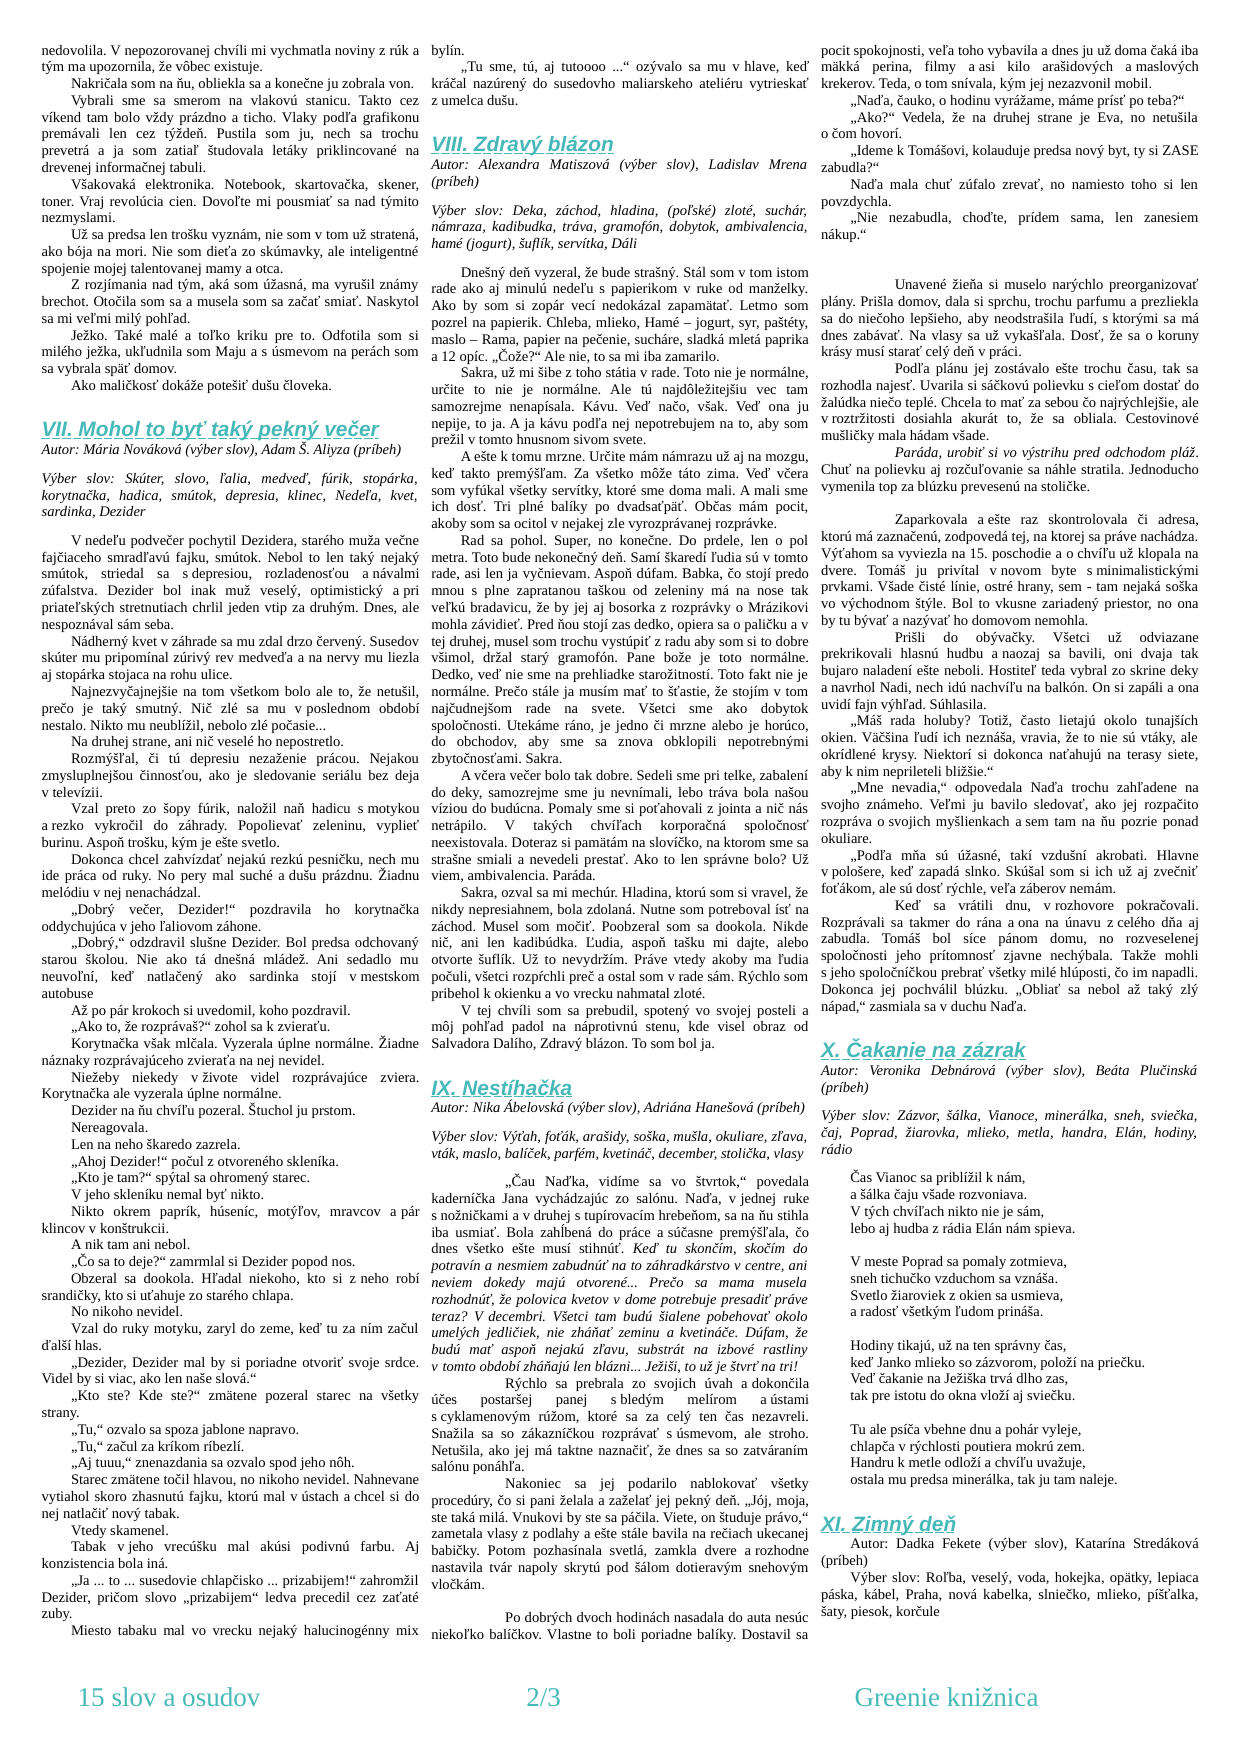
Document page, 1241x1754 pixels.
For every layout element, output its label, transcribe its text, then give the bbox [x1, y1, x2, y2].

text Ako maličkosť dokáže potešiť dušu človeka. [41, 377, 419, 393]
text Už sa predsa len trošku vyznám, nie som v tom už stratená, ako bója na mori. Nie som dieťa zo skúmavky, ale inteligentné spojenie mojej talentovanej mamy a otca. [41, 226, 419, 276]
text Výber slov: Zázvor, šálka, Vianoce, minerálka, sneh, sviečka, čaj, Poprad, žiarovka, mlieko, metla, handra, Elán, hodiny, rádio [821, 1107, 1199, 1157]
text Z rozjímania nad tým, aká som úžasná, ma vyrušil známy brechot. Otočila som sa a musela som sa začať smiať. Naskytol sa mi veľmi milý pohľad. [41, 276, 419, 326]
text Korytnačka však mlčala. Vyzerala úplne normálne. Žiadne náznaky rozprávajúceho zvieraťa na nej nevidel. [41, 1035, 419, 1068]
text Dokonca chcel zahvízdať nejakú rezkú pesničku, nech mu ide práca od ruky. No pery mal suché a dušu prázdnu. Žiadnu melódiu v nej nenachádzal. [41, 850, 419, 901]
text Ježko. Také malé a toľko kriku pre to. Odfotila som si milého ježka, ukľudnila som Maju a s úsmevom na perách som sa vybrala späť domov. [41, 326, 419, 377]
text Vzal preto zo šopy fúrik, naložil naň hadicu s motykou a rezko vykročil do záhrady. Popolievať zeleninu, vyplieť burinu. Aspoň trošku, kým je ešte svetlo. [41, 800, 419, 850]
text Výber slov: Roľba, veselý, voda, hokejka, opätky, lepiaca páska, kábel, Praha, nová kabelka, slniečko, mlieko, píšťalka, šaty, piesok, korčule [821, 1569, 1199, 1619]
text bylín. [431, 41, 809, 58]
text Unavené žieňa si muselo narýchlo preorganizovať plány. Prišla domov, dala si sprchu, trochu parfumu a prezliekla sa do niečoho lepšieho, aby neodstrašila ľudí, s ktorými sa má dnes zabávať. Na vlasy sa už vykašľala. Dosť, že sa o koruny krásy musí starať celý deň v práci. [821, 276, 1199, 360]
text „Ahoj Dezider!“ počul z otvoreného skleníka. [41, 1152, 419, 1169]
text Autor: Alexandra Matiszová (výber slov), Ladislav Mrena (príbeh) [431, 156, 809, 189]
text „Dobrý,“ odzdravil slušne Dezider. Bol predsa odchovaný starou školou. Nie ako tá dnešná mládež. Ani sedadlo mu neuvoľní, keď natlačený ako sardinka stojí v mestskom autobuse [41, 934, 419, 1001]
text A včera večer bolo tak dobre. Sedeli sme pri telke, zabalení do deky, samozrejme sme ju nevnímali, lebo tráva bola našou víziou do budúcna. Pomaly sme si poťahovali z jointa a nič nás netrápilo. V takých chvíľach korporačná spoločnosť neexistovala. Doteraz si pamätám na slovíčko, na ktorom sme sa strašne smiali a nevedeli prestať. Ako to len správne bolo? Už viem, ambivalencia. Paráda. [431, 767, 809, 884]
text Rad sa pohol. Super, no konečne. Do prdele, len o pol metra. Toto bude nekonečný deň. Samí škaredí ľudia sú v tomto rade, asi len ja vyčnievam. Aspoň dúfam. Babka, čo stojí predo mnou s plne zapratanou taškou od zeleniny má na nose tak veľkú bradavicu, že by jej aj bosorka z rozprávky o Mrázikovi mohla závidieť. Pred ňou stojí zas dedko, opiera sa o paličku a v tej druhej, musel som trochu vystúpiť z radu aby som si to dobre všimol, držal starý gramofón. Pane bože je toto normálne. Dedko, veď nie sme na prehliadke starožitností. Toto fakt nie je normálne. Prečo stále ja musím mať to šťastie, že stojím v tom najčudnejšom rade na svete. Všetci sme ako dobytok spoločnosti. Utekáme ráno, je jedno či mrzne alebo je horúco, do obchodov, aby sme sa znova obklopili nepotrebnými zbytočnosťami. Sakra. [431, 532, 809, 767]
text No nikoho nevidel. [41, 1303, 419, 1320]
text „Mne nevadia,“ odpovedala Naďa trochu zahľadene na svojho známeho. Veľmi ju bavilo sledovať, ako jej rozpačito rozpráva o svojich myšlienkach a sem tam na ňu pozrie ponad okuliare. [821, 779, 1199, 846]
text sneh tichučko vzduchom sa vznáša. [821, 1270, 1199, 1286]
text Vzal do ruky motyku, zaryl do zeme, keď tu za ním začul ďalší hlas. [41, 1320, 419, 1353]
text „Ako to, že rozprávaš?“ zohol sa k zvieraťu. [41, 1018, 419, 1035]
text Čas Vianoc sa priblížil k nám, [821, 1169, 1199, 1186]
text Autor: Nika Ábelovská (výber slov), Adriána Hanešová (príbeh) [431, 1099, 809, 1116]
text Podľa plánu jej zostávalo ešte trochu času, tak sa rozhodla najesť. Uvarila si sáčkovú polievku s cieľom dostať do žalúdka niečo teplé. Chcela to mať za sebou čo najrýchlejšie, ale v roztržitosti dosiahla akurát to, že sa obliala. Cestovinové mušličky mala hádam všade. [821, 360, 1199, 444]
text Výber slov: Skúter, slovo, ľalia, medveď, fúrik, stopárka, korytnačka, hadica, smútok, depresia, klinec, Nedeľa, kvet, sardinka, Dezider [41, 470, 419, 520]
subtitle X. Čakanie na zázrak [821, 1038, 1199, 1062]
text A ešte k tomu mrzne. Určite mám námrazu už aj na mozgu, keď takto premýšľam. Za všetko môže táto zima. Veď včera som vyfúkal všetky servítky, ktoré sme doma mali. A mali sme ich dosť. Tri plné balíky po dvadsaťpäť. Občas mám pocit, akoby som sa ocitol v nejakej zle vyrozprávanej rozprávke. [431, 448, 809, 532]
text „Nie nezabudla, choďte, prídem sama, len zanesiem nákup.“ [821, 209, 1199, 243]
text Nádherný kvet v záhrade sa mu zdal drzo červený. Susedov skúter mu pripomínal zúrivý rev medveďa a na nervy mu liezla aj stopárka stojaca na rohu ulice. [41, 632, 419, 683]
text „Kto je tam?“ spýtal sa ohromený starec. [41, 1169, 419, 1186]
text „Dobrý večer, Dezider!“ pozdravila ho korytnačka oddychujúca v jeho ľaliovom záhone. [41, 901, 419, 934]
text a radosť všetkým ľudom prináša. [821, 1303, 1199, 1320]
text Autor: Dadka Fekete (výber slov), Katarína Stredáková (príbeh) [821, 1535, 1199, 1569]
text Po dobrých dvoch hodinách nasadala do auta nesúc niekoľko balíčkov. Vlastne to boli poriadne balíky. Dostavil sa [431, 1609, 809, 1643]
text V meste Poprad sa pomaly zotmieva, [821, 1253, 1199, 1270]
text Vtedy skamenel. [41, 1521, 419, 1538]
subtitle XI. Zimný deň [821, 1511, 1199, 1535]
text Handru k metle odloží a chvíľu uvažuje, [821, 1454, 1199, 1471]
text „Ideme k Tomášovi, kolauduje predsa nový byt, ty si ZASE zabudla?“ [821, 142, 1199, 176]
text Tabak v jeho vrecúšku mal akúsi podivnú farbu. Aj konzistencia bola iná. [41, 1538, 419, 1572]
subtitle IX. Nestíhačka [431, 1075, 809, 1099]
text „Čau Naďka, vidíme sa vo štvrtok,“ povedala kaderníčka Jana vychádzajúc zo salónu. Naďa, v jednej ruke s nožničkami a v druhej s tupírovacím hrebeňom, sa na ňu stihla iba usmiať. Bola zahĺbená do práce a súčasne premýšľala, čo dnes všetko ešte musí stihnúť. Keď tu skončím, skočím do potravín a nesmiem zabudnúť na to záhradkárstvo v centre, ani neviem dokedy majú otvorené... Prečo sa mama musela rozhodnúť, že polovica kvetov v dome potrebuje presadiť práve teraz? V decembri. Všetci tam budú šialene pobehovať okolo umelých jedličiek, nie zháňať zeminu a kvetináče. Dúfam, že budú mať aspoň nejakú zľavu, substrát na izbové rastliny v tomto období zháňajú len blázni... Ježiši, to už je štvrť na tri! [431, 1173, 809, 1374]
text „Tu sme, tú, aj tutoooo ...“ ozývalo sa mu v hlave, keď kráčal nazúrený do susedovho maliarskeho ateliéru vytrieskať z umelca dušu. [431, 58, 809, 108]
text Niežeby niekedy v živote videl rozprávajúce zviera. Korytnačka ale vyzerala úplne normálne. [41, 1068, 419, 1102]
text Obzeral sa dookola. Hľadal niekoho, kto si z neho robí srandičky, kto si uťahuje zo starého chlapa. [41, 1270, 419, 1303]
text Dezider na ňu chvíľu pozeral. Štuchol ju prstom. [41, 1102, 419, 1119]
text lebo aj hudba z rádia Elán nám spieva. [821, 1219, 1199, 1236]
text Rozmýšľal, či tú depresiu nezaženie prácou. Nejakou zmysluplnejšou činnosťou, ako je sledovanie seriálu bez deja v televízii. [41, 750, 419, 800]
text Všakovaká elektronika. Notebook, skartovačka, skener, toner. Vraj revolúcia cien. Dovoľte mi pousmiať sa nad týmito nezmyslami. [41, 176, 419, 226]
text V nedeľu podvečer pochytil Dezidera, starého muža večne fajčiaceho smradľavú fajku, smútok. Nebol to len taký nejaký smútok, striedal sa s depresiou, rozladenosťou a návalmi zúfalstva. Dezider bol inak muž veselý, optimistický a pri priateľských stretnutiach chrlil jeden vtip za druhým. Dnes, ale nespoznával sám seba. [41, 532, 419, 632]
text „Dezider, Dezider mal by si poriadne otvoriť svoje srdce. Videl by si viac, ako len naše slová.“ [41, 1353, 419, 1387]
text Sakra, ozval sa mi mechúr. Hladina, ktorú som si vravel, že nikdy nepresiahnem, bola zdolaná. Nutne som potreboval ísť na záchod. Musel som močiť. Poobzeral som sa dookola. Nikde nič, ani len kadibúdka. Ľudia, aspoň tašku mi dajte, alebo otvorte šuflík. Už to nevydržím. Práve vtedy akoby ma ľudia počuli, všetci rozpŕchli preč a ostal som v rade sám. Rýchlo som pribehol k okienku a vo vrecku nahmatal zloté. [431, 884, 809, 1001]
subtitle VII. Mohol to byť taký pekný večer [41, 417, 419, 441]
text Výber slov: Deka, záchod, hladina, (poľské) zloté, suchár, námraza, kadibudka, tráva, gramofón, dobytok, ambivalencia, hamé (jogurt), šuflík, servítka, Dáli [431, 201, 809, 252]
text Veď čakanie na Ježiška trvá dlho zas, [821, 1370, 1199, 1387]
text „Ako?“ Vedela, že na druhej strane je Eva, no netušila o čom hovorí. [821, 108, 1199, 142]
text Nakoniec sa jej podarilo nablokovať všetky procedúry, čo si pani želala a zaželať jej pekný deň. „Jój, moja, ste taká milá. Vnukovi by ste sa páčila. Viete, on študuje právo,“ zametala vlasy z podlahy a ešte stále bavila na rečiach ukecanej babičky. Potom pozhasínala svetlá, zamkla dvere a rozhodne nastavila tvár napoly skrytú pod šálom dotieravým snehovým vločkám. [431, 1475, 809, 1592]
text tak pre istotu do okna vloží aj sviečku. [821, 1387, 1199, 1404]
text „Naďa, čauko, o hodinu vyrážame, máme prísť po teba?“ [821, 92, 1199, 108]
text Svetlo žiaroviek z okien sa usmieva, [821, 1286, 1199, 1303]
text Keď sa vrátili dnu, v rozhovore pokračovali. Rozprávali sa takmer do rána a ona na únavu z celého dňa aj zabudla. Tomáš bol síce pánom domu, no rozveselenej spoločnosti jeho prítomnosť zjavne nechýbala. Takže mohli s jeho spoločníčkou prebrať všetky milé hlúposti, čo im napadli. Dokonca jej pochválil blúzku. „Obliať sa nebol až taký zlý nápad,“ zasmiala sa v duchu Naďa. [821, 897, 1199, 1014]
text V tej chvíli som sa prebudil, spotený vo svojej posteli a môj pohľad padol na náprotivnú stenu, kde visel obraz od Salvadora Dalího, Zdravý blázon. To som bol ja. [431, 1001, 809, 1052]
text Miesto tabaku mal vo vrecku nejaký halucinogénny mix [41, 1622, 419, 1639]
text „Aj tuuu,“ znenazdania sa ozvalo spod jeho nôh. [41, 1454, 419, 1471]
text Dnešný deň vyzeral, že bude strašný. Stál som v tom istom rade ako aj minulú nedeľu s papierikom v ruke od manželky. Ako by som si zopár vecí nedokázal zapamätať. Letmo som pozrel na papierik. Chleba, mlieko, Hamé – jogurt, syr, paštéty, maslo – Rama, papier na pečenie, sucháre, sladká mletá paprika a 12 opíc. „Čože?“ Ale nie, to sa mi iba zamarilo. [431, 263, 809, 364]
text Len na neho škaredo zazrela. [41, 1136, 419, 1152]
text Hodiny tikajú, už na ten správny čas, [821, 1337, 1199, 1353]
text Tu ale psíča vbehne dnu a pohár vyleje, [821, 1421, 1199, 1437]
text Prišli do obývačky. Všetci už odviazane prekrikovali hlasnú hudbu a naozaj sa bavili, oni dvaja tak bujaro naladení ešte neboli. Hostiteľ teda vybral zo skrine deky a navrhol Nadi, nech idú nachvíľu na balkón. On si zapáli a ona uvidí fajn výhľad. Súhlasila. [821, 628, 1199, 712]
text Naďa mala chuť zúfalo zrevať, no namiesto toho si len povzdychla. [821, 176, 1199, 209]
text pocit spokojnosti, veľa toho vybavila a dnes ju už doma čaká iba mäkká perina, filmy a asi kilo arašidových a maslových krekerov. Teda, o tom snívala, kým jej nezazvonil mobil. [821, 41, 1199, 92]
text „Máš rada holuby? Totiž, často lietajú okolo tunajších okien. Väčšina ľudí ich neznáša, vravia, že to nie sú vtáky, ale okrídlené krysy. Niektorí si dokonca naťahujú na terasy siete, aby k nim neprileteli bližšie.“ [821, 712, 1199, 779]
text „Tu,“ začul za kríkom ríbezlí. [41, 1437, 419, 1454]
text Paráda, urobiť si vo výstrihu pred odchodom pláž. Chuť na polievku aj rozčuľovanie sa náhle stratila. Jednoducho vymenila top za blúzku prevesenú na stoličke. [821, 444, 1199, 494]
text Nikto okrem paprík, húseníc, motýľov, mravcov a pár klincov v konštrukcii. [41, 1203, 419, 1236]
text Starec zmätene točil hlavou, no nikoho nevidel. Nahnevane vytiahol skoro zhasnutú fajku, ktorú mal v ústach a chcel si do nej natlačiť nový tabak. [41, 1471, 419, 1521]
text „Tu,“ ozvalo sa spoza jablone napravo. [41, 1421, 419, 1437]
text Sakra, už mi šibe z toho státia v rade. Toto nie je normálne, určite to nie je normálne. Ale tú najdôležitejšiu vec tam samozrejme nenapísala. Kávu. Veď načo, však. Veď ona ju nepije, to ja. A ja kávu podľa nej nepotrebujem na to, aby som prežil v tomto hnusnom sivom svete. [431, 364, 809, 448]
text V jeho skleníku nemal byť nikto. [41, 1186, 419, 1203]
text Až po pár krokoch si uvedomil, koho pozdravil. [41, 1001, 419, 1018]
text Vybrali sme sa smerom na vlakovú stanicu. Takto cez víkend tam bolo vždy prázdno a ticho. Vlaky podľa grafikonu premávali len cez týždeň. Pustila som ju, nech sa trochu prevetrá a ja som zatiaľ študovala letáky priklincované na drevenej informačnej tabuli. [41, 92, 419, 176]
text nedovolila. V nepozorovanej chvíli mi vychmatla noviny z rúk a tým ma upozornila, že vôbec existuje. [41, 41, 419, 75]
text „Čo sa to deje?“ zamrmlal si Dezider popod nos. [41, 1253, 419, 1270]
text Rýchlo sa prebrala zo svojich úvah a dokončila účes postaršej panej s bledým melírom a ústami s cyklamenovým rúžom, ktoré sa za celý ten čas nezavreli. Snažila sa so zákazníčkou rozprávať s úsmevom, ale stroho. Netušila, ako jej má taktne naznačiť, že dnes sa so zatváraním salónu ponáhľa. [431, 1374, 809, 1475]
text Zaparkovala a ešte raz skontrolovala či adresa, ktorú má zaznačenú, zodpovedá tej, na ktorej sa práve nachádza. Výťahom sa vyviezla na 15. poschodie a o chvíľu už klopala na dvere. Tomáš ju privítal v novom byte s minimalistickými prvkami. Všade čisté línie, ostré hrany, sem - tam nejaká soška vo východnom štýle. Bol to vkusne zariadený priestor, no ona by tu bývať a nazývať ho domovom nemohla. [821, 511, 1199, 628]
text ostala mu predsa minerálka, tak ju tam naleje. [821, 1471, 1199, 1488]
text Na druhej strane, ani nič veselé ho nepostretlo. [41, 733, 419, 750]
text V tých chvíľach nikto nie je sám, [821, 1203, 1199, 1219]
text Nakričala som na ňu, obliekla sa a konečne ju zobrala von. [41, 75, 419, 92]
text „Kto ste? Kde ste?“ zmätene pozeral starec na všetky strany. [41, 1387, 419, 1421]
text a šálka čaju všade rozvoniava. [821, 1186, 1199, 1203]
text Autor: Veronika Debnárová (výber slov), Beáta Plučinská (príbeh) [821, 1062, 1199, 1095]
text Výber slov: Výťah, foťák, arašidy, soška, mušla, okuliare, zľava, vták, maslo, balíček, parfém, kvetináč, december, stolička, vlasy [431, 1128, 809, 1161]
subtitle VIII. Zdravý blázon [431, 132, 809, 156]
text Nereagovala. [41, 1119, 419, 1136]
text A nik tam ani nebol. [41, 1236, 419, 1253]
text „Podľa mňa sú úžasné, takí vzdušní akrobati. Hlavne v pološere, keď zapadá slnko. Skúšal som si ich už aj zvečniť foťákom, ale sú dosť rýchle, veľa záberov nemám. [821, 846, 1199, 897]
text keď Janko mlieko so zázvorom, položí na priečku. [821, 1353, 1199, 1370]
text Najnezvyčajnejšie na tom všetkom bolo ale to, že netušil, prečo je taký smutný. Nič zlé sa mu v poslednom období nestalo. Nikto mu neublížil, nebolo zlé počasie... [41, 683, 419, 733]
text Autor: Mária Nováková (výber slov), Adam Š. Aliyza (príbeh) [41, 441, 419, 458]
text „Ja ... to ... susedovie chlapčisko ... prizabijem!“ zahromžil Dezider, pričom slovo „prizabijem“ ledva precedil cez zaťaté zuby. [41, 1572, 419, 1622]
text chlapča v rýchlosti poutiera mokrú zem. [821, 1437, 1199, 1454]
